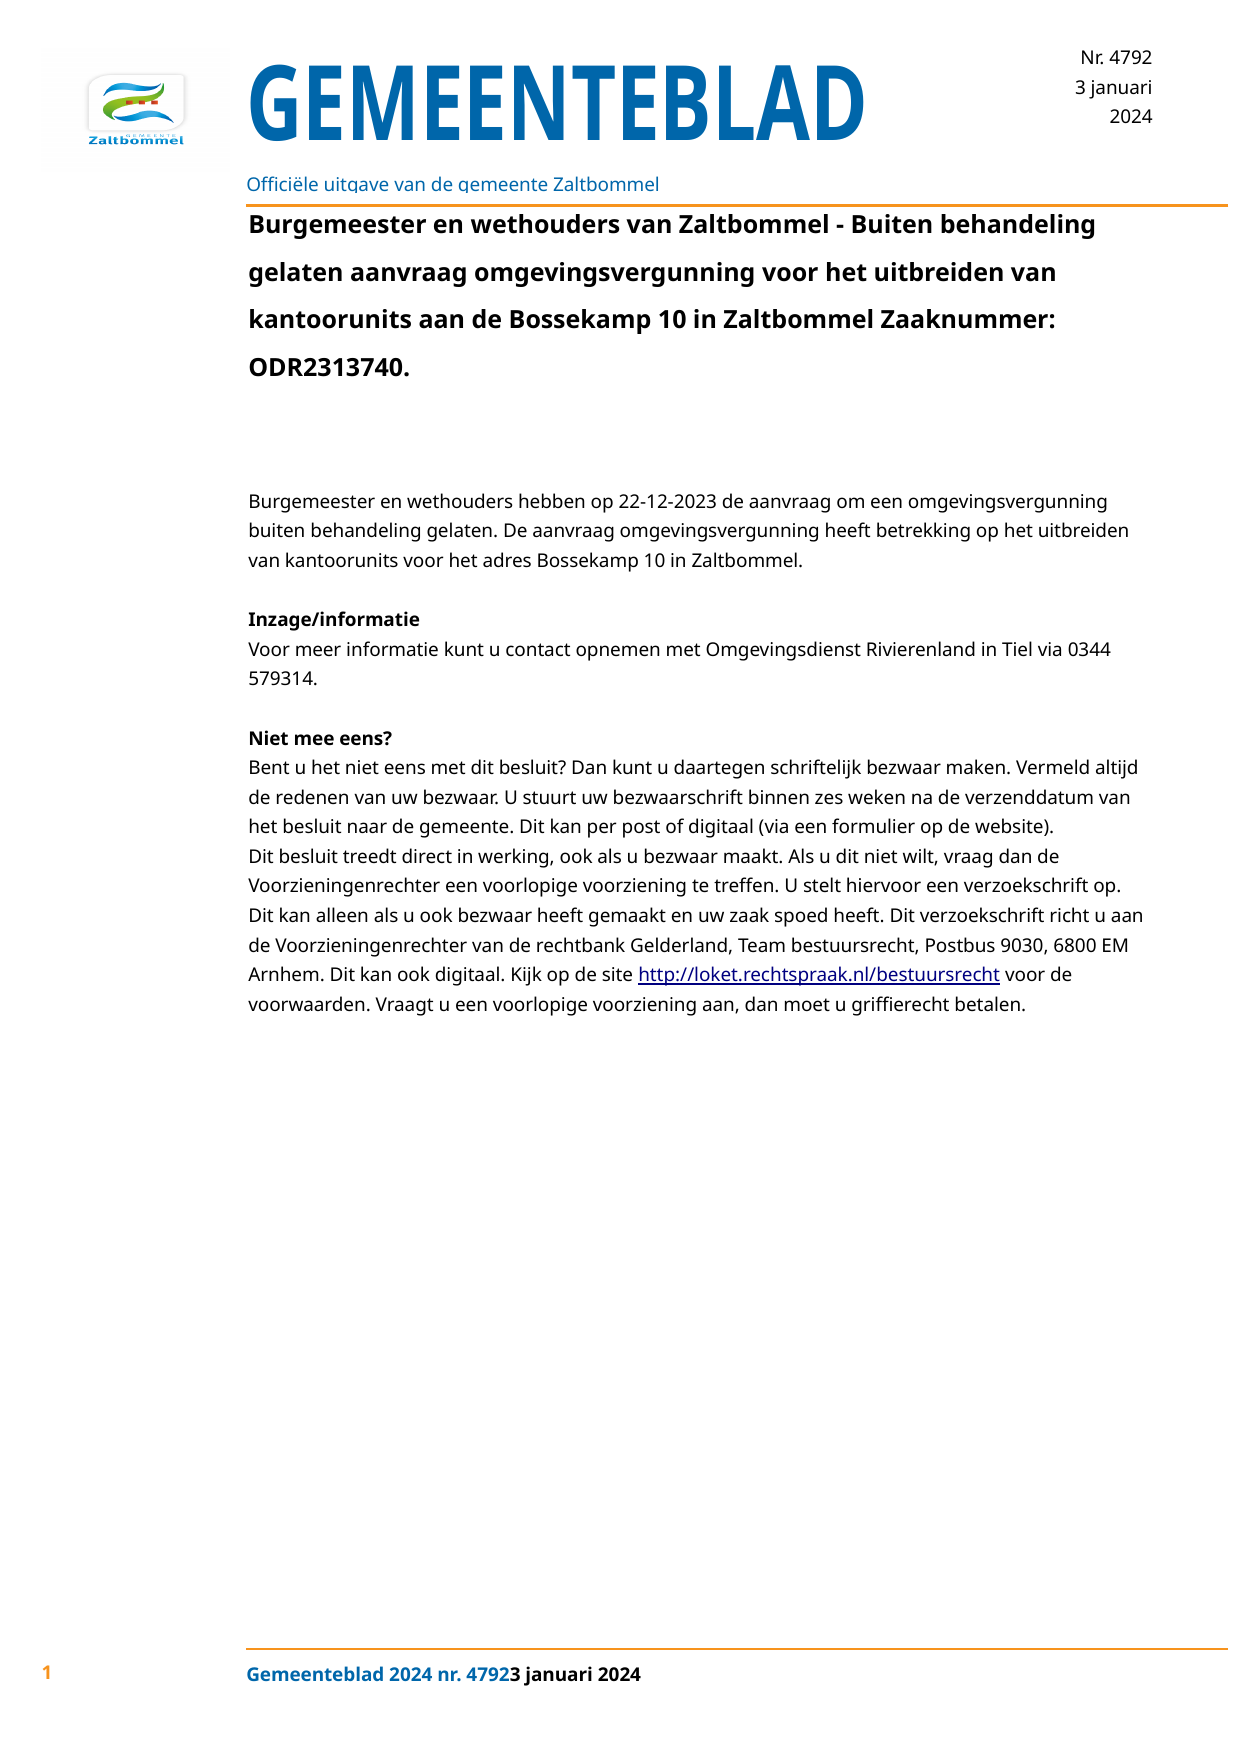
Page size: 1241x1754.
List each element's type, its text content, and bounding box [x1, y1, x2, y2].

picture [41, 47, 231, 172]
text Burgemeester en wethouders hebben op 22-12-2023 de aanvraag om een omgevingsvergunning buiten behandeling gelaten. De aanvraag omgevingsvergunning heeft betrekking op het uitbreiden van kantoorunits voor het adres Bossekamp 10 in Zaltbommel. [248, 488, 1152, 573]
text Niet mee eens? [248, 725, 1152, 751]
text Inzage/informatie [248, 606, 1152, 632]
text Dit besluit treedt direct in werking, ook als u bezwaar maakt. Als u dit niet wilt, vraag dan de Voorzieningenrechter een voorlopige voorziening te treffen. U stelt hiervoor een verzoekschrift op. Dit kan alleen als u ook bezwaar heeft gemaakt en uw zaak spoed heeft. Dit verzoekschrift richt u aan de Voorzieningenrechter van de rechtbank Gelderland, Team bestuursrecht, Postbus 9030, 6800 EM Arnhem. Dit kan ook digitaal. Kijk op de site http://loket.rechtspraak.nl/bestuursrecht voor de voorwaarden. Vraagt u een voorlopige voorziening aan, dan moet u griffierecht betalen. [248, 843, 1152, 1017]
text Voor meer informatie kunt u contact opnemen met Omgevingsdienst Rivierenland in Tiel via 0344 579314. [248, 636, 1152, 691]
text Burgemeester en wethouders van Zaltbommel - Buiten behandeling gelaten aanvraag omgevingsvergunning voor het uitbreiden van kantoorunits aan de Bossekamp 10 in Zaltbommel Zaaknummer: ODR2313740. [248, 207, 1152, 384]
text Bent u het niet eens met dit besluit? Dan kunt u daartegen schriftelijk bezwaar maken. Vermeld altijd de redenen van uw bezwaar. U stuurt uw bezwaarschrift binnen zes weken na de verzenddatum van het besluit naar de gemeente. Dit kan per post of digitaal (via een formulier op de website). [248, 754, 1152, 839]
